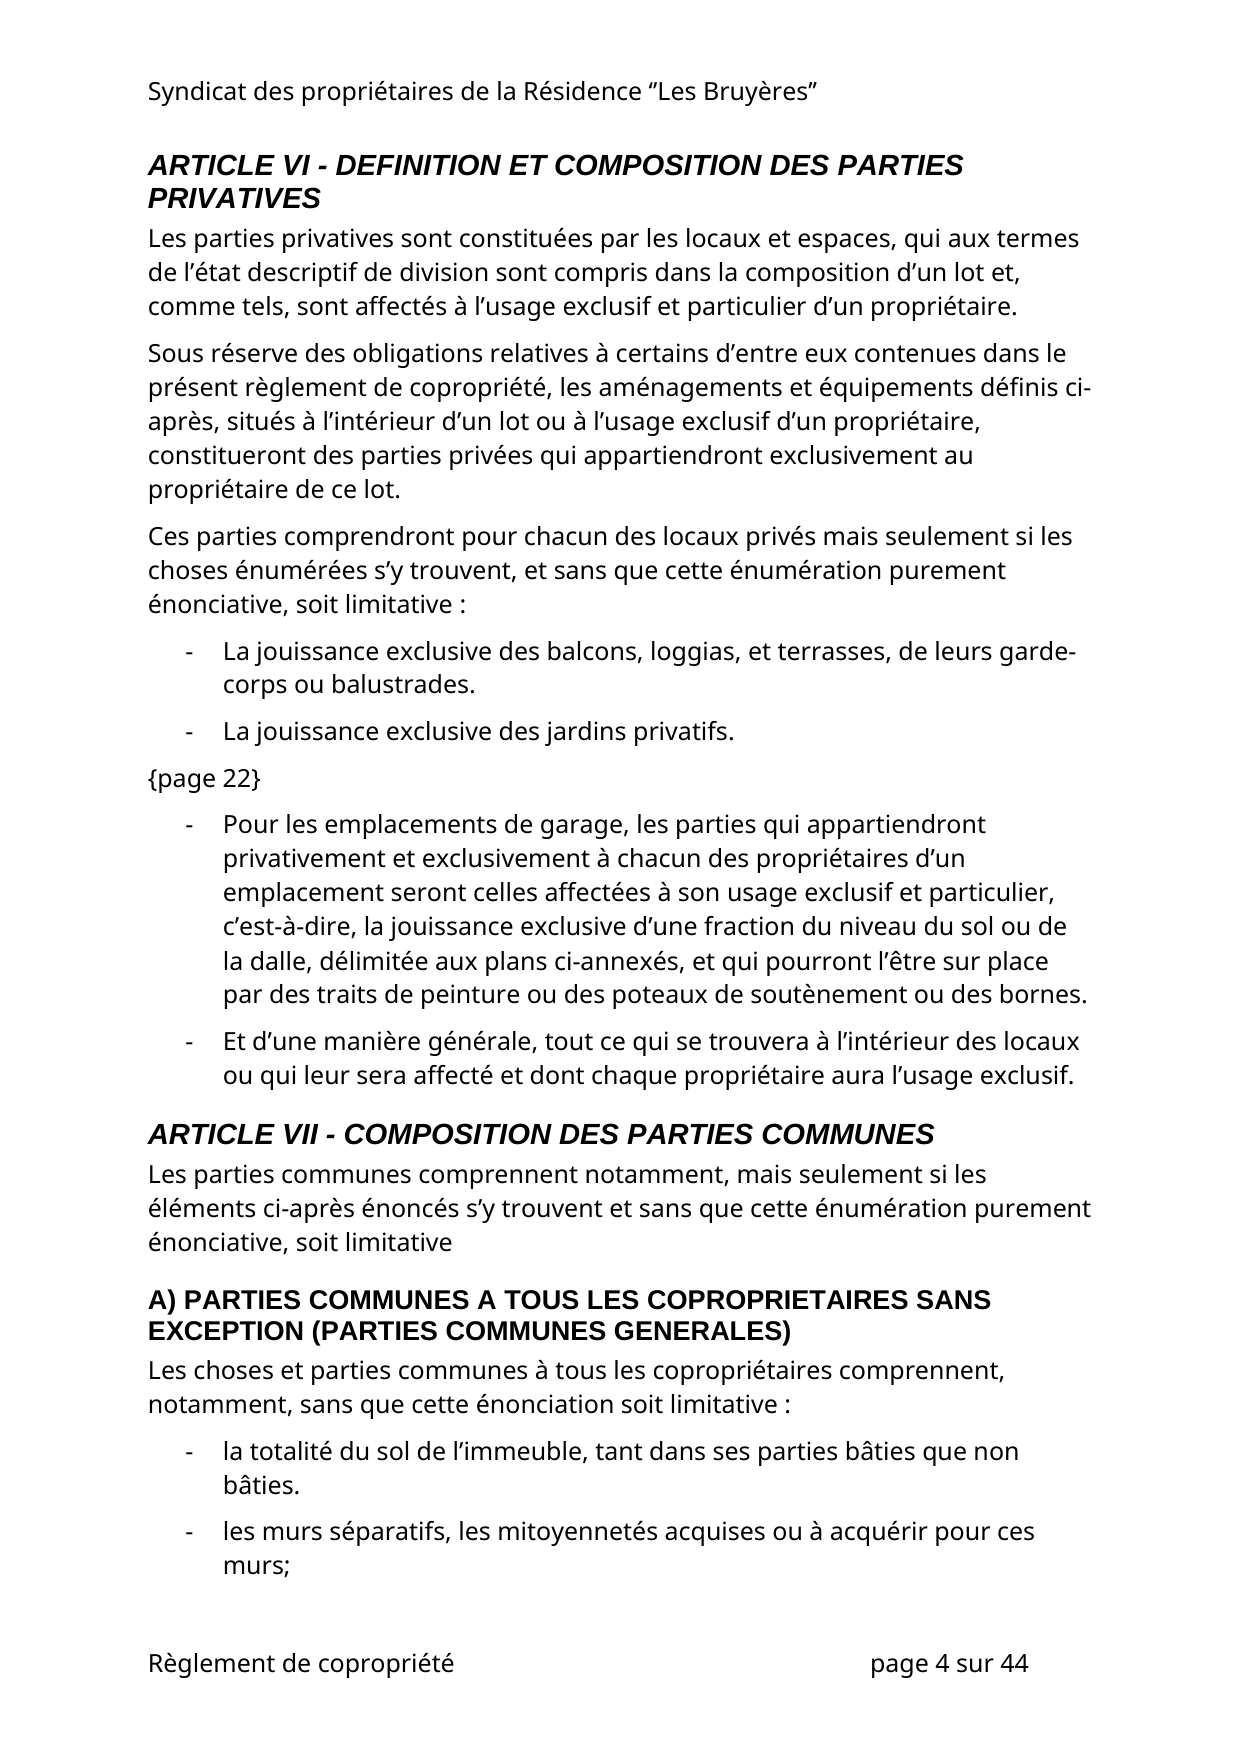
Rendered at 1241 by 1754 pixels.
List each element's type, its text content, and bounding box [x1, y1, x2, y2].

text Les parties privatives sont constituées par les locaux et espaces, qui aux termes de l’état descriptif de division sont compris dans la composition d’un lot et, comme tels, sont affectés à l’usage exclusif et particulier d’un propriétaire. [148, 221, 1092, 323]
text Les choses et parties communes à tous les copropriétaires comprennent, notamment, sans que cette énonciation soit limitative : [148, 1353, 1092, 1421]
text {page 22} [148, 760, 1092, 794]
subtitle A) PARTIES COMMUNES A TOUS LES COPROPRIETAIRES SANS EXCEPTION (PARTIES COMMUNES GENERALES) [148, 1284, 1092, 1346]
subtitle ARTICLE VI - DEFINITION ET COMPOSITION DES PARTIES PRIVATIVES [148, 148, 1092, 215]
text Sous réserve des obligations relatives à certains d’entre eux contenues dans le présent règlement de copropriété, les aménagements et équipements définis ci-après, situés à l’intérieur d’un lot ou à l’usage exclusif d’un propriétaire, constitueront des parties privées qui appartiendront exclusivement au propriétaire de ce lot. [148, 336, 1092, 506]
text Les parties communes comprennent notamment, mais seulement si les éléments ci-après énoncés s’y trouvent et sans que cette énumération purement énonciative, soit limitative [148, 1157, 1092, 1259]
list La jouissance exclusive des jardins privatifs. [185, 714, 1092, 748]
text Ces parties comprendront pour chacun des locaux privés mais seulement si les choses énumérées s’y trouvent, et sans que cette énumération purement énonciative, soit limitative : [148, 518, 1092, 621]
list Et d’une manière générale, tout ce qui se trouvera à l’intérieur des locaux ou qui leur sera affecté et dont chaque propriétaire aura l’usage exclusif. [185, 1024, 1092, 1092]
list les murs séparatifs, les mitoyennetés acquises ou à acquérir pour ces murs; [185, 1514, 1092, 1582]
list Pour les emplacements de garage, les parties qui appartiendront privativement et exclusivement à chacun des propriétaires d’un emplacement seront celles affectées à son usage exclusif et particulier, c’est-à-dire, la jouissance exclusive d’une fraction du niveau du sol ou de la dalle, délimitée aux plans ci-annexés, et qui pourront l’être sur place par des traits de peinture ou des poteaux de soutènement ou des bornes. [185, 807, 1092, 1011]
subtitle ARTICLE VII - COMPOSITION DES PARTIES COMMUNES [148, 1117, 1092, 1150]
list la totalité du sol de l’immeuble, tant dans ses parties bâties que non bâties. [185, 1433, 1092, 1501]
list La jouissance exclusive des balcons, loggias, et terrasses, de leurs garde-corps ou balustrades. [185, 633, 1092, 701]
